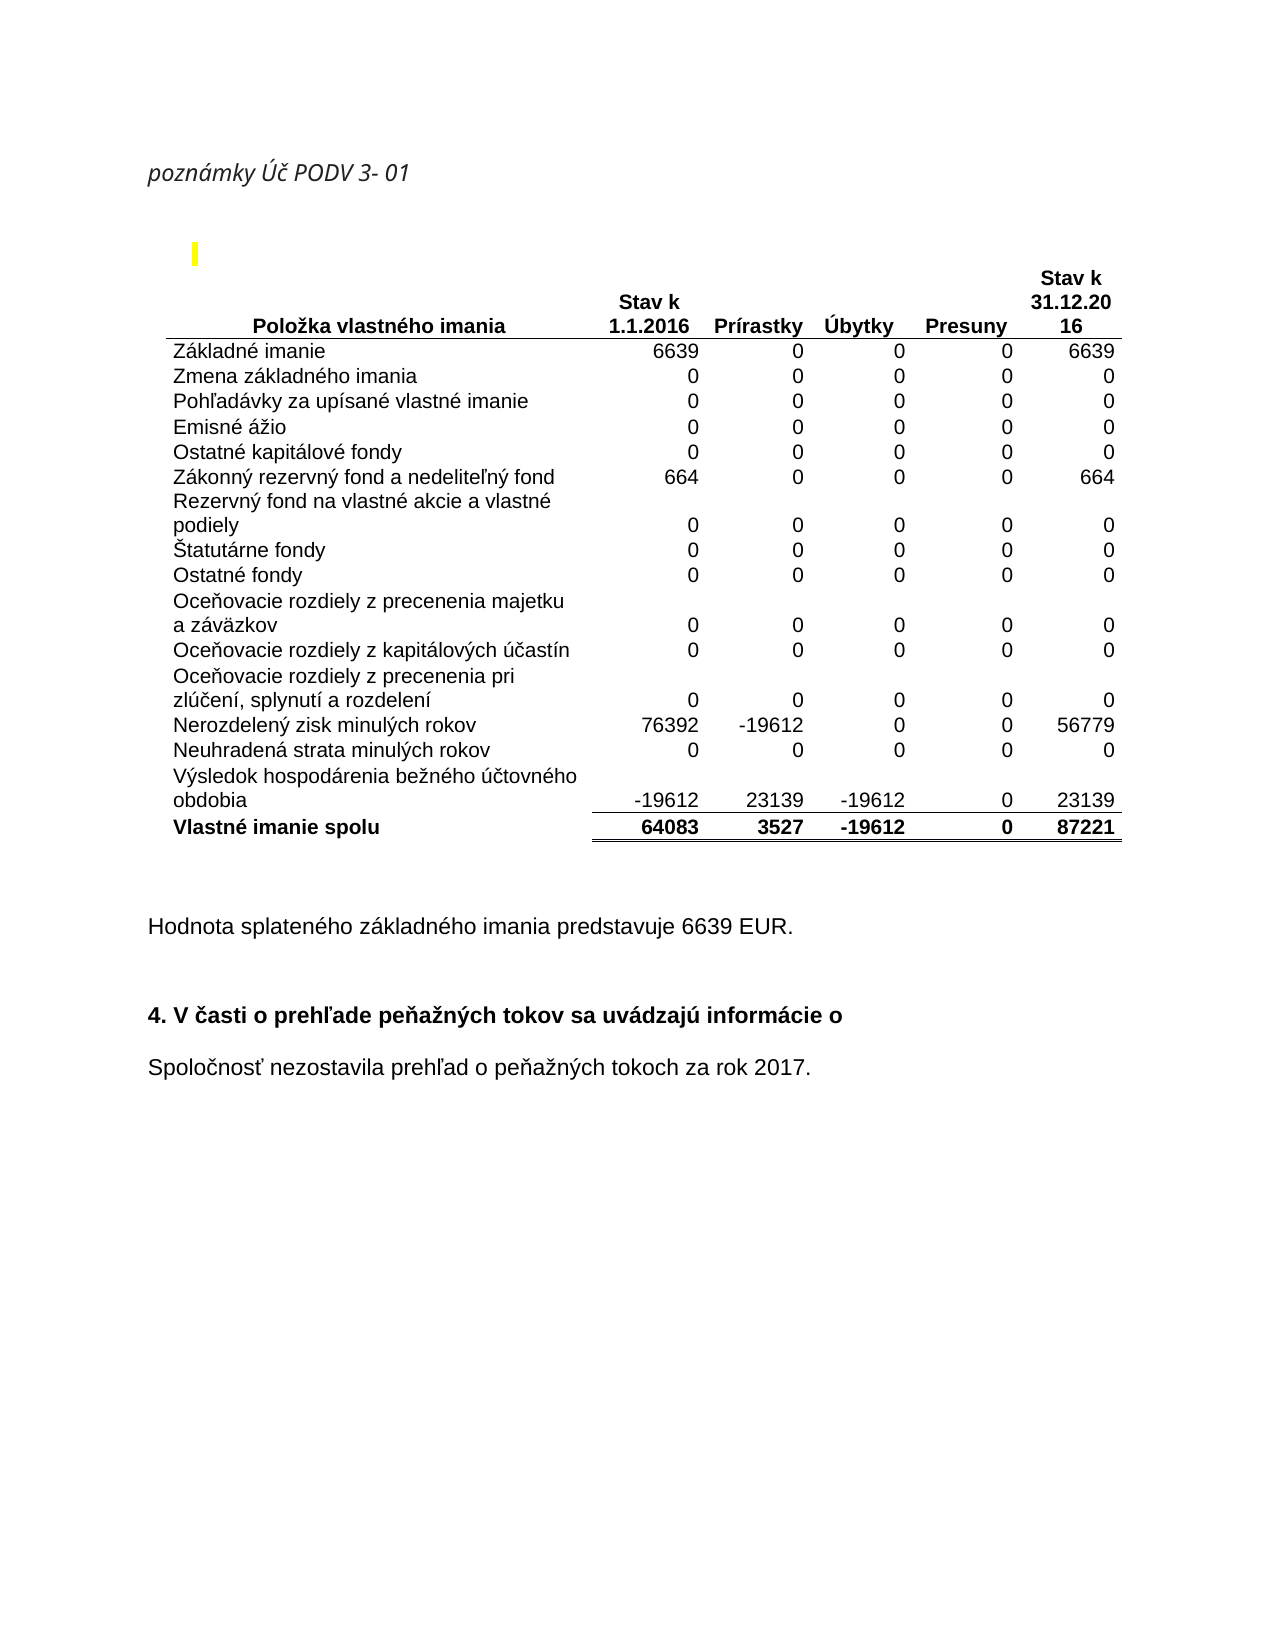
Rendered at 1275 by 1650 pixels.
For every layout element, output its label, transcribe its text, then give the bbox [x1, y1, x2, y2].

table_header Položka vlastného imania [166, 266, 592, 337]
table_cell 0 [706, 537, 811, 562]
table_header Prírastky [706, 266, 811, 337]
table_cell 64083 [592, 813, 706, 838]
table_cell Štatutárne fondy [166, 537, 592, 562]
table_cell 0 [913, 388, 1020, 412]
table_cell 0 [913, 637, 1020, 662]
table_cell 0 [1020, 737, 1122, 762]
table_header Stav k 31.12.2016 [1020, 266, 1122, 337]
subtitle 4. V časti o prehľade peňažných tokov sa uvádzajú informácie o [148, 1002, 1127, 1029]
table_cell 0 [706, 363, 811, 387]
table_cell 0 [811, 562, 912, 587]
table_cell 0 [913, 762, 1020, 812]
table_cell -19612 [706, 712, 811, 737]
table_cell Emisné ážio [166, 413, 592, 439]
table_cell 0 [592, 439, 706, 464]
table_cell Rezervný fond na vlastné akcie a vlastné podiely [166, 489, 592, 537]
table_cell 0 [706, 737, 811, 762]
table_cell 87221 [1020, 813, 1122, 838]
table_cell 0 [913, 813, 1020, 838]
table_cell Pohľadávky za upísané vlastné imanie [166, 388, 592, 412]
table_cell 0 [913, 537, 1020, 562]
table_cell 0 [811, 388, 912, 412]
table_cell 0 [592, 537, 706, 562]
table_cell 0 [811, 637, 912, 662]
table_cell -19612 [811, 813, 912, 838]
text Hodnota splateného základného imania predstavuje 6639 EUR. [148, 913, 1127, 939]
text Spoločnosť nezostavila prehľad o peňažných tokoch za rok 2017. [148, 1054, 1127, 1080]
table_cell 0 [811, 662, 912, 712]
table_header Stav k 1.1.2016 [592, 266, 706, 337]
table_header Úbytky [811, 266, 912, 337]
table_cell 0 [1020, 637, 1122, 662]
table_cell 0 [706, 662, 811, 712]
table_cell 0 [811, 712, 912, 737]
table_cell 0 [811, 363, 912, 387]
table_cell Vlastné imanie spolu [166, 812, 592, 838]
table_cell 76392 [592, 712, 706, 737]
table_cell 0 [811, 413, 912, 439]
table_cell 0 [592, 662, 706, 712]
table_header [125, 1135, 1045, 1164]
table_cell 0 [811, 464, 912, 489]
table_cell 0 [1020, 562, 1122, 587]
table_cell 3527 [706, 813, 811, 838]
table_cell 0 [913, 712, 1020, 737]
table_cell -19612 [811, 762, 912, 812]
table_cell 0 [811, 737, 912, 762]
table_cell 0 [1020, 537, 1122, 562]
table_cell 0 [706, 587, 811, 637]
table_cell Zákonný rezervný fond a nedeliteľný fond [166, 464, 592, 489]
table_cell 0 [1020, 489, 1122, 537]
table_cell Základné imanie [166, 339, 592, 362]
table_cell Oceňovacie rozdiely z precenenia majetku a záväzkov [166, 587, 592, 637]
table_cell 0 [592, 562, 706, 587]
table_cell 0 [706, 439, 811, 464]
table_cell 6639 [592, 339, 706, 362]
table_cell Oceňovacie rozdiely z kapitálových účastín [166, 637, 592, 662]
table_cell 0 [706, 413, 811, 439]
table_cell Ostatné kapitálové fondy [166, 439, 592, 464]
table_cell 664 [592, 464, 706, 489]
table_cell 0 [592, 388, 706, 412]
table_cell 0 [1020, 363, 1122, 387]
table_cell 0 [811, 537, 912, 562]
table_cell 23139 [1020, 762, 1122, 812]
table_cell 0 [811, 489, 912, 537]
table_cell 0 [1020, 662, 1122, 712]
table_cell 0 [1020, 439, 1122, 464]
table_cell 0 [592, 489, 706, 537]
table_cell Neuhradená strata minulých rokov [166, 737, 592, 762]
table_cell 56779 [1020, 712, 1122, 737]
table_cell 0 [1020, 587, 1122, 637]
table_cell -19612 [592, 762, 706, 812]
table_cell 0 [706, 489, 811, 537]
table_cell 0 [913, 464, 1020, 489]
table_cell 0 [913, 737, 1020, 762]
table_cell 0 [706, 637, 811, 662]
table_cell 0 [1020, 388, 1122, 412]
table_cell 0 [913, 439, 1020, 464]
table_cell 0 [811, 587, 912, 637]
table_cell 0 [913, 339, 1020, 362]
table_cell 0 [811, 439, 912, 464]
table_cell 0 [592, 413, 706, 439]
table_cell 664 [1020, 464, 1122, 489]
table_cell 0 [913, 363, 1020, 387]
table_cell 0 [913, 413, 1020, 439]
table_cell 0 [913, 662, 1020, 712]
table_cell Nerozdelený zisk minulých rokov [166, 712, 592, 737]
table_cell 0 [706, 464, 811, 489]
table_cell 0 [592, 587, 706, 637]
table_cell 0 [592, 637, 706, 662]
table_cell 0 [1020, 413, 1122, 439]
table_cell Oceňovacie rozdiely z precenenia pri zlúčení, splynutí a rozdelení [166, 662, 592, 712]
table_cell 0 [592, 737, 706, 762]
table_cell 0 [913, 562, 1020, 587]
table_cell 0 [913, 489, 1020, 537]
table_cell 0 [706, 339, 811, 362]
table_cell 6639 [1020, 339, 1122, 362]
table_cell 0 [913, 587, 1020, 637]
table_cell 0 [592, 363, 706, 387]
table_cell Zmena základného imania [166, 363, 592, 387]
table_cell Výsledok hospodárenia bežného účtovného obdobia [166, 762, 592, 812]
table_cell 23139 [706, 762, 811, 812]
table_cell 0 [706, 562, 811, 587]
table_cell 0 [706, 388, 811, 412]
table_header Presuny [913, 266, 1020, 337]
table_cell 0 [811, 339, 912, 362]
table_cell Ostatné fondy [166, 562, 592, 587]
